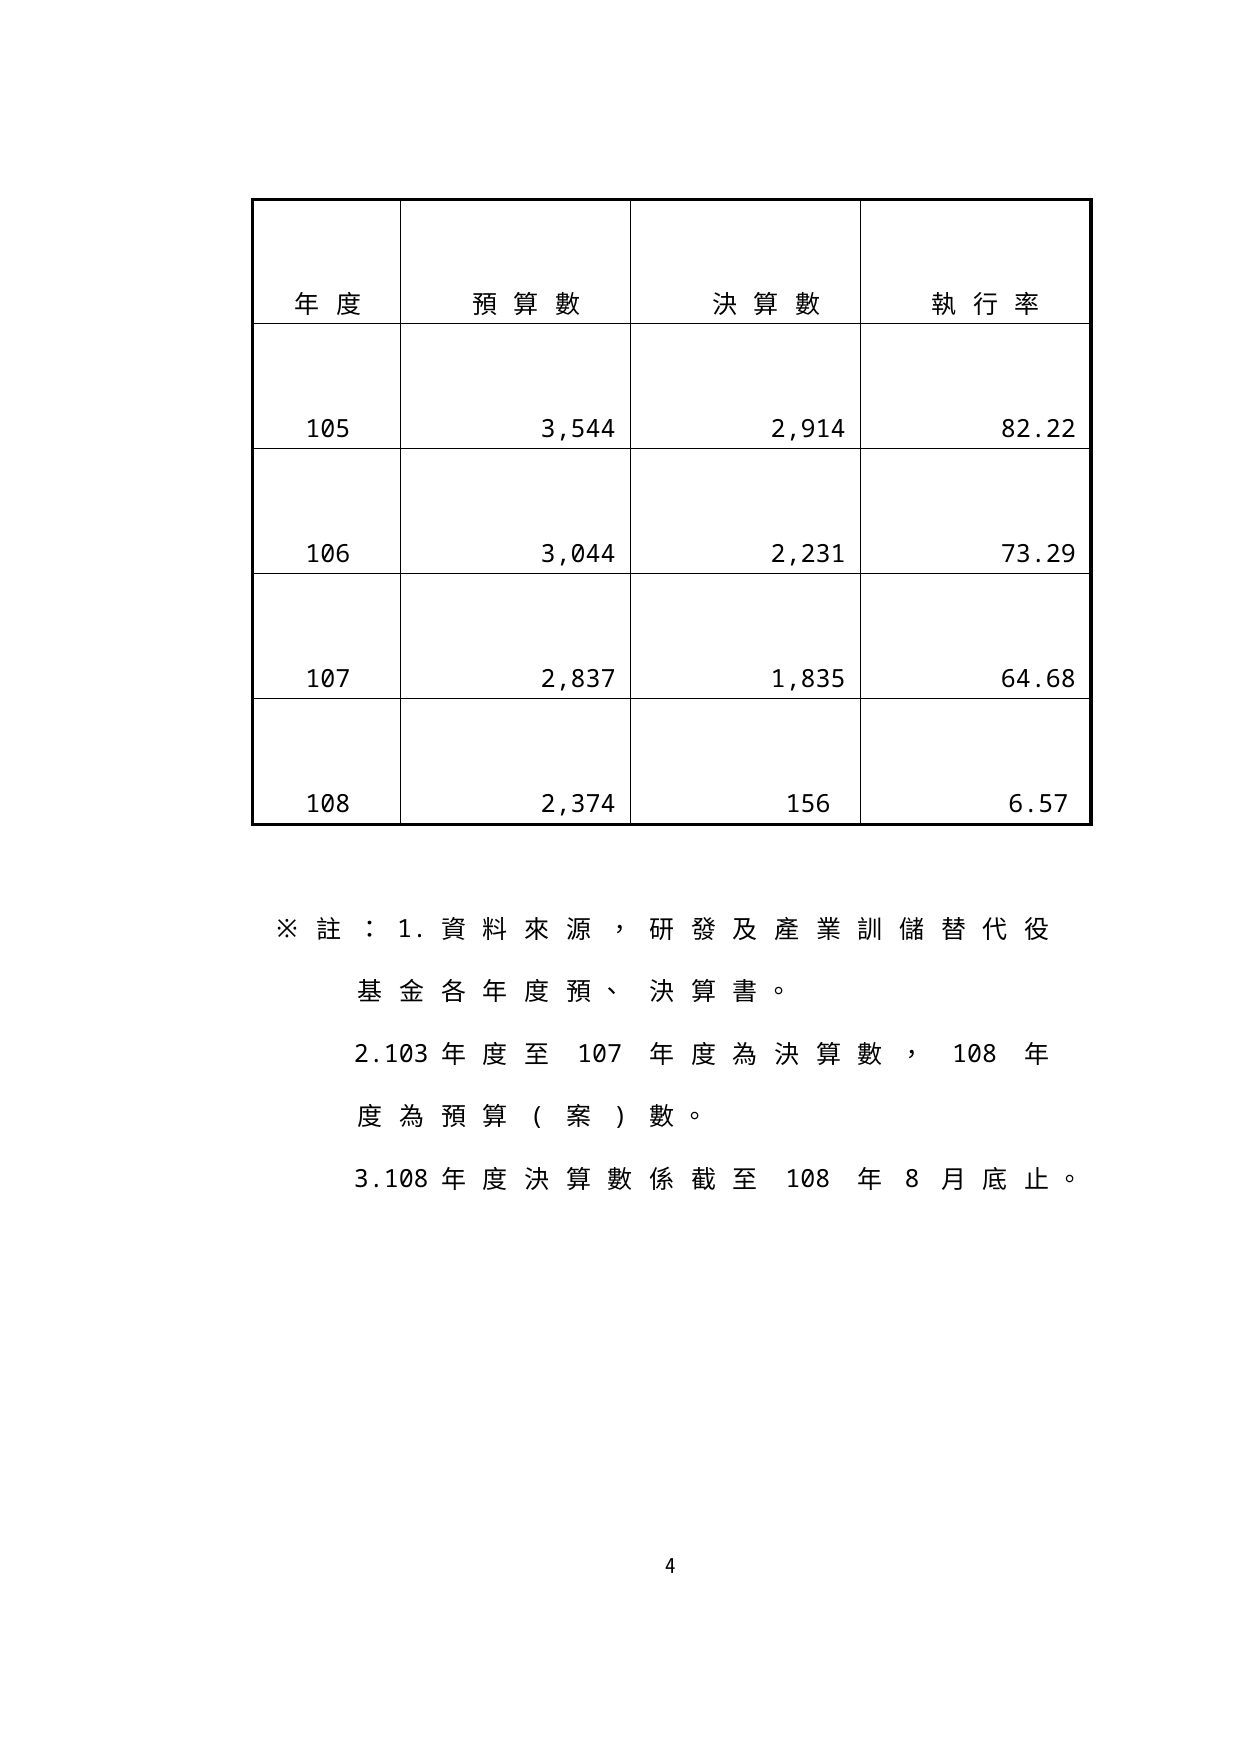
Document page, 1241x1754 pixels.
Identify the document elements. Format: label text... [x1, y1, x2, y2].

table_header 執行率 [861, 201, 1089, 323]
table_cell 6.57 [861, 699, 1089, 823]
text 3.108年度決算數係截至108年8月底止。 [315, 1136, 1058, 1198]
table_header 決算數 [631, 201, 860, 323]
text ※註：1.資料來源，研發及產業訓儲替代役基金各年度預、決算書。 [242, 886, 1058, 1011]
table_cell 156 [631, 699, 860, 823]
table_cell 3,544 [401, 324, 630, 448]
table_cell 2,914 [631, 324, 860, 448]
table_cell 105 [254, 324, 400, 448]
table_cell 2,837 [401, 574, 630, 698]
table_cell 64.68 [861, 574, 1089, 698]
table_cell 73.29 [861, 449, 1089, 573]
table_header 預算數 [401, 201, 630, 323]
table_cell 82.22 [861, 324, 1089, 448]
table_cell 106 [254, 449, 400, 573]
table_cell 2,374 [401, 699, 630, 823]
table_cell 107 [254, 574, 400, 698]
table_cell 108 [254, 699, 400, 823]
text 2.103年度至107年度為決算數，108年度為預算(案)數。 [315, 1011, 1058, 1136]
table_cell 2,231 [631, 449, 860, 573]
table_cell 3,044 [401, 449, 630, 573]
table_header 年度 [254, 201, 400, 323]
table_cell 1,835 [631, 574, 860, 698]
